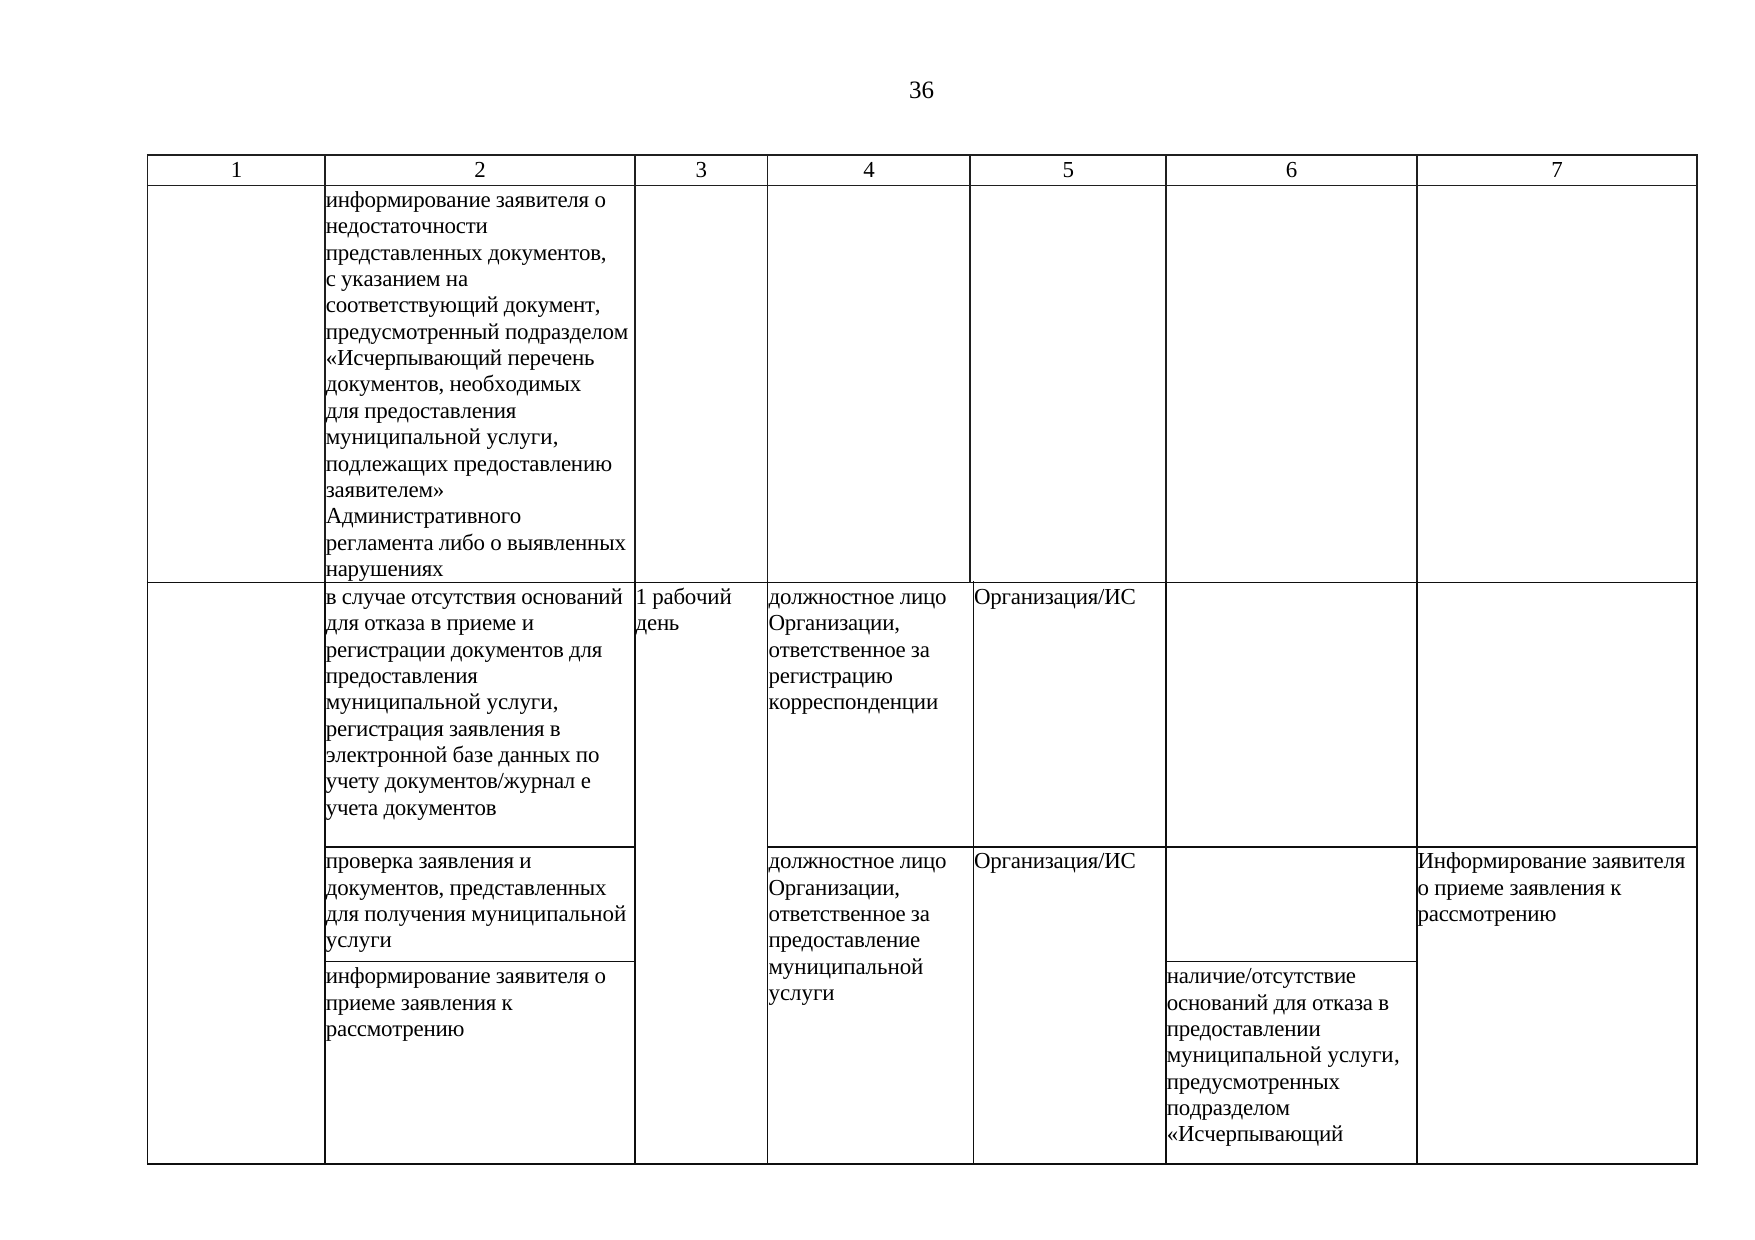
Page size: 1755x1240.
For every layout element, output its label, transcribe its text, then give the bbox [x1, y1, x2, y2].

table_header 2 [326, 156, 634, 184]
table_cell [768, 186, 969, 581]
table_cell [1418, 583, 1696, 846]
table_header 3 [636, 156, 767, 184]
table_cell должностное лицо Организации, ответственное за предоставление муниципальной услуги [768, 848, 973, 1163]
table_cell информирование заявителя о приеме заявления к рассмотрению [326, 962, 634, 1163]
table_cell [148, 583, 324, 1163]
table_cell информирование заявителя о недостаточности представленных документов, с указанием на соответствующий документ, предусмотренный подразделом «Исчерпывающий перечень документов, необходимых для предоставления муниципальной услуги, подлежащих предоставлению заявителем» Административного регламента либо о выявленных нарушениях [326, 186, 634, 581]
table_cell проверка заявления и документов, представленных для получения муниципальной услуги [326, 848, 634, 961]
table_cell [636, 186, 767, 581]
table_cell [148, 186, 324, 581]
table_cell [1167, 848, 1416, 961]
table_cell [971, 186, 1165, 581]
table_header 6 [1167, 156, 1416, 184]
table_header 1 [148, 156, 324, 184]
table_cell Организация/ИС [974, 848, 1165, 1163]
table_cell наличие/отсутствие оснований для отказа в предоставлении муниципальной услуги, предусмотренных подразделом «Исчерпывающий [1167, 962, 1416, 1163]
table_header 4 [768, 156, 969, 184]
table_cell [1167, 186, 1416, 581]
table_cell 1 рабочий день [636, 583, 767, 1163]
table_header 7 [1418, 156, 1696, 184]
table_header 5 [971, 156, 1165, 184]
table_cell должностное лицо Организации, ответственное за регистрацию корреспонденции [768, 583, 973, 846]
table_cell в случае отсутствия оснований для отказа в приеме и регистрации документов для предоставления муниципальной услуги, регистрация заявления в электронной базе данных по учету документов/журнал е учета документов [326, 583, 634, 846]
table_cell Организация/ИС [974, 583, 1165, 846]
table_cell [1418, 186, 1696, 581]
table_cell [1167, 583, 1416, 846]
table_cell Информирование заявителя о приеме заявления к рассмотрению [1418, 848, 1696, 1163]
